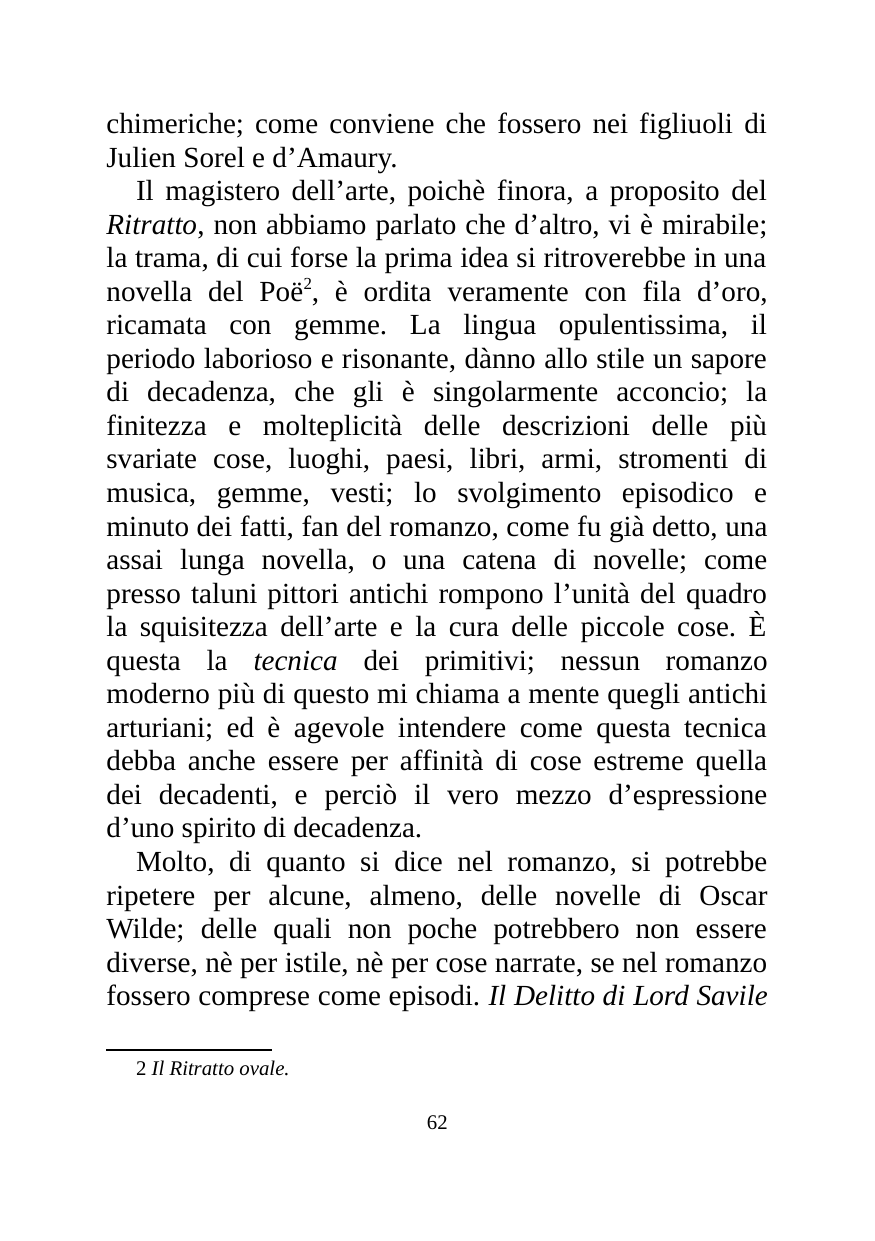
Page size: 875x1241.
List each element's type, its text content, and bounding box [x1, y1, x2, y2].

text Il Ritratto ovale. [106, 1056, 768, 1080]
text chimeriche; come conviene che fossero nei figliuoli di Julien Sorel e d’Amaury. [106, 106, 768, 173]
text Il magistero dell’arte, poichè finora, a proposito del Ritratto, non abbiamo parlato che d’altro, vi è mirabile; la trama, di cui forse la prima idea si ritroverebbe in una novella del Poë, è ordita veramente con fila d’oro, ricamata con gemme. La lingua opulentissima, il periodo laborioso e risonante, dànno allo stile un sapore di decadenza, che gli è singolarmente acconcio; la finitezza e molteplicità delle descrizioni delle più svariate cose, luoghi, paesi, libri, armi, stromenti di musica, gemme, vesti; lo svolgimento episodico e minuto dei fatti, fan del romanzo, come fu già detto, una assai lunga novella, o una catena di novelle; come presso taluni pittori antichi rompono l’unità del quadro la squisitezza dell’arte e la cura delle piccole cose. È questa la tecnica dei primitivi; nessun romanzo moderno più di questo mi chiama a mente quegli antichi arturiani; ed è agevole intendere come questa tecnica debba anche essere per affinità di cose estreme quella dei decadenti, e perciò il vero mezzo d’espressione d’uno spirito di decadenza. [106, 173, 768, 844]
text Molto, di quanto si dice nel romanzo, si potrebbe ripetere per alcune, almeno, delle novelle di Oscar Wilde; delle quali non poche potrebbero non essere diverse, nè per istile, nè per cose narrate, se nel romanzo fossero comprese come episodi. Il Delitto di Lord Savile [106, 844, 768, 1012]
